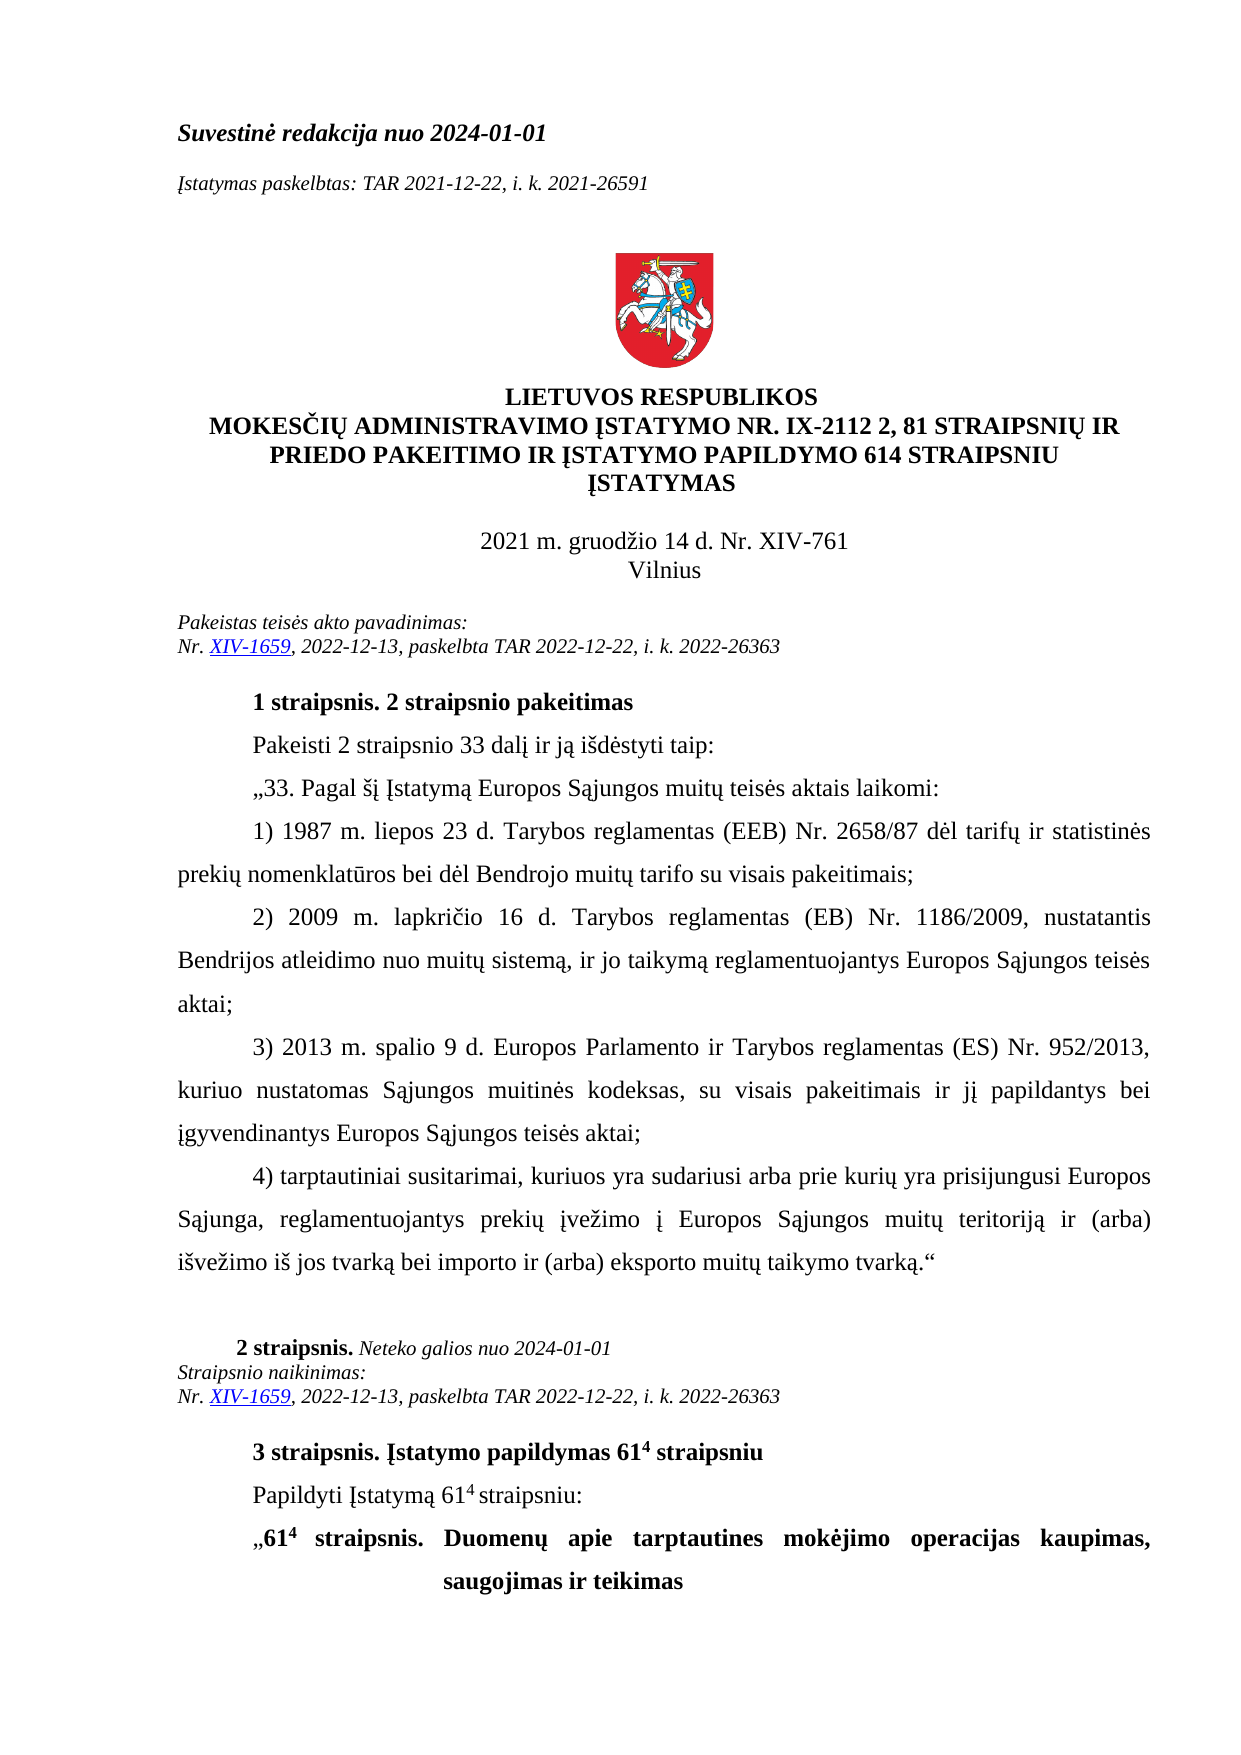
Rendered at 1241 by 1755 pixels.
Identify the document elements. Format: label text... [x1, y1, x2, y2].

text Vilnius [177, 555, 1152, 583]
text Nr. XIV-1659, 2022-12-13, paskelbta TAR 2022-12-22, i. k. 2022-26363 [177, 1384, 1152, 1408]
text Papildyti Įstatymą 614 straipsniu: [177, 1480, 1152, 1509]
text 1) 1987 m. liepos 23 d. Tarybos reglamentas (EEB) Nr. 2658/87 dėl tarifų ir statistinės prekių nomenklatūros bei dėl Bendrojo muitų tarifo su visais pakeitimais; [177, 816, 1152, 888]
text LIETUVOS RESPUBLIKOS MOKESČIŲ ADMINISTRAVIMO ĮSTATYMO NR. IX-2112 2, 81 STRAIPSNIŲ IR PRIEDO PAKEITIMO IR ĮSTATYMO PAPILDYMO 614 STRAIPSNIU ĮSTATYMAS [177, 382, 1152, 497]
text Pakeistas teisės akto pavadinimas: [177, 610, 1152, 634]
text Nr. XIV-1659, 2022-12-13, paskelbta TAR 2022-12-22, i. k. 2022-26363 [177, 634, 1152, 658]
text Straipsnio naikinimas: [177, 1360, 1152, 1384]
text 3 straipsnis. Įstatymo papildymas 614 straipsniu [177, 1437, 1152, 1466]
text Įstatymas paskelbtas: TAR 2021-12-22, i. k. 2021-26591 [177, 171, 1152, 195]
text 2) 2009 m. lapkričio 16 d. Tarybos reglamentas (EB) Nr. 1186/2009, nustatantis Bendrijos atleidimo nuo muitų sistemą, ir jo taikymą reglamentuojantys Europos Sąjungos teisės aktai; [177, 902, 1152, 1017]
text „614 straipsnis. Duomenų apie tarptautines mokėjimo operacijas kaupimas, saugojimas ir teikimas [252, 1523, 1152, 1595]
text 3) 2013 m. spalio 9 d. Europos Parlamento ir Tarybos reglamentas (ES) Nr. 952/2013, kuriuo nustatomas Sąjungos muitinės kodeksas, su visais pakeitimais ir jį papildantys bei įgyvendinantys Europos Sąjungos teisės aktai; [177, 1032, 1152, 1147]
text 1 straipsnis. 2 straipsnio pakeitimas [177, 687, 1152, 716]
text Pakeisti 2 straipsnio 33 dalį ir ją išdėstyti taip: [177, 730, 1152, 759]
text 4) tarptautiniai susitarimai, kuriuos yra sudariusi arba prie kurių yra prisijungusi Europos Sąjunga, reglamentuojantys prekių įvežimo į Europos Sąjungos muitų teritoriją ir (arba) išvežimo iš jos tvarką bei importo ir (arba) eksporto muitų taikymo tvarką.“ [177, 1161, 1152, 1276]
text Suvestinė redakcija nuo 2024-01-01 [177, 118, 1152, 147]
text 2 straipsnis. Neteko galios nuo 2024-01-01 [177, 1334, 1152, 1360]
text „33. Pagal šį Įstatymą Europos Sąjungos muitų teisės aktais laikomi: [177, 773, 1152, 802]
text 2021 m. gruodžio 14 d. Nr. XIV-761 [177, 526, 1152, 555]
